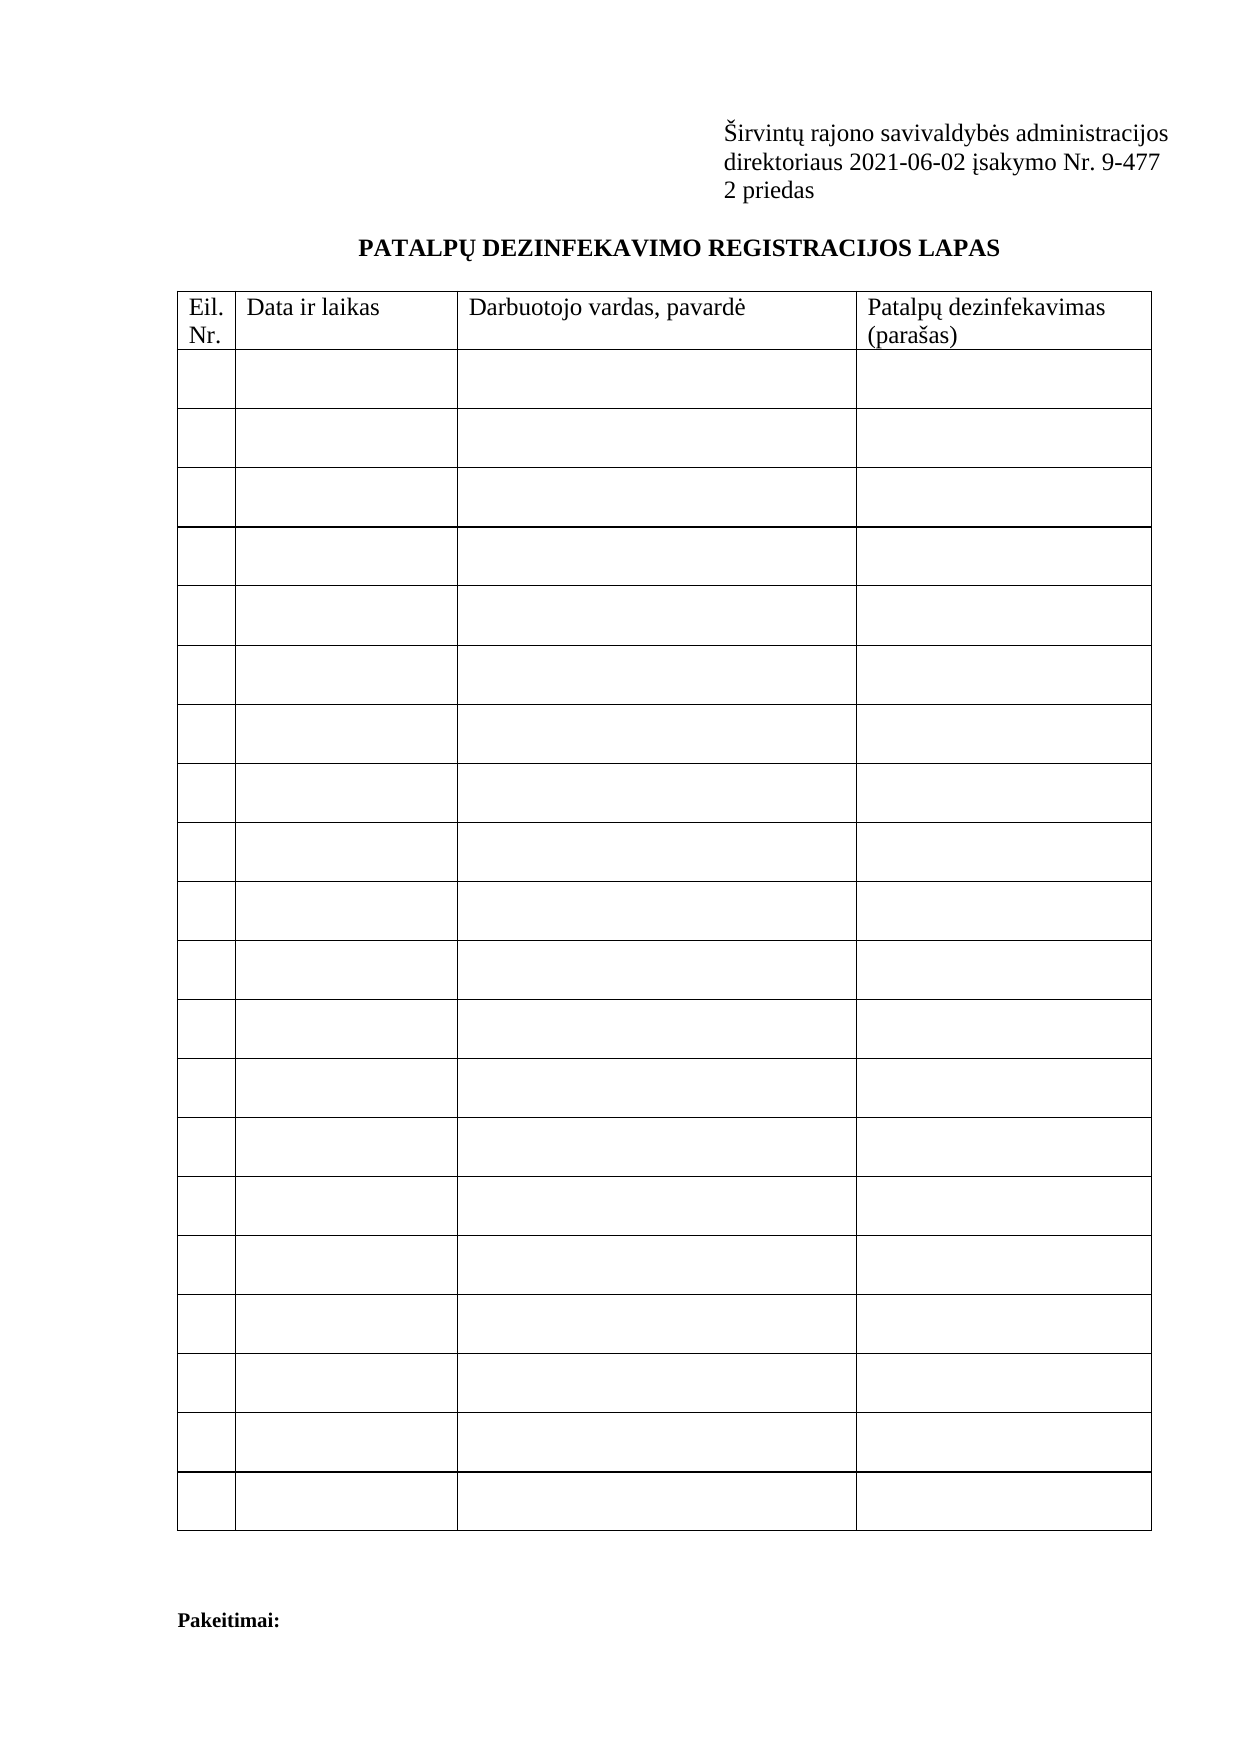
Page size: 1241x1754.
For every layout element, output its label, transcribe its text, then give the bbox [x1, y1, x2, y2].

table_cell [458, 882, 856, 940]
table_header Darbuotojo vardas, pavardė [458, 292, 856, 349]
table_cell [236, 528, 457, 585]
text Širvintų rajono savivaldybės administracijos [177, 118, 1181, 147]
table_cell [458, 1354, 856, 1412]
table_cell [857, 1354, 1151, 1412]
table_cell [857, 882, 1151, 940]
table_cell [458, 1118, 856, 1176]
table_cell [236, 1059, 457, 1117]
table_cell [857, 1473, 1151, 1530]
table_header Patalpų dezinfekavimas (parašas) [857, 292, 1151, 349]
table_header Data ir laikas [236, 292, 457, 349]
table_cell [236, 705, 457, 763]
table_cell [178, 1295, 235, 1353]
table_cell [458, 705, 856, 763]
table_cell [236, 646, 457, 703]
table_cell [458, 528, 856, 585]
table_cell [178, 823, 235, 881]
table_cell [458, 1473, 856, 1530]
table_cell [236, 586, 457, 644]
table_cell [857, 1118, 1151, 1176]
table_cell [857, 1059, 1151, 1117]
table_cell [178, 1177, 235, 1235]
table_cell [178, 705, 235, 763]
text 2 priedas [177, 176, 1181, 204]
table_cell [236, 1236, 457, 1294]
table_cell [178, 409, 235, 467]
table_cell [178, 764, 235, 822]
table_cell [857, 1000, 1151, 1058]
table_cell [857, 528, 1151, 585]
table_cell [178, 350, 235, 408]
table_cell [236, 1354, 457, 1412]
table_cell [458, 1295, 856, 1353]
table_cell [458, 350, 856, 408]
table_cell [857, 1177, 1151, 1235]
table_cell [178, 646, 235, 703]
table_cell [178, 1413, 235, 1471]
table_cell [857, 1413, 1151, 1471]
table_cell [857, 586, 1151, 644]
table_cell [857, 646, 1151, 703]
table_cell [178, 1236, 235, 1294]
table_cell [178, 528, 235, 585]
table_cell [458, 468, 856, 526]
table_cell [236, 1000, 457, 1058]
table_cell [458, 586, 856, 644]
table_cell [178, 1473, 235, 1530]
table_cell [178, 468, 235, 526]
table_cell [236, 764, 457, 822]
table_cell [236, 823, 457, 881]
table_cell [857, 1295, 1151, 1353]
table_cell [458, 646, 856, 703]
table_cell [178, 1354, 235, 1412]
table_cell [236, 1177, 457, 1235]
table_cell [236, 941, 457, 999]
table_cell [857, 764, 1151, 822]
table_cell [857, 350, 1151, 408]
table_cell [236, 350, 457, 408]
table_cell [236, 1118, 457, 1176]
table_cell [236, 409, 457, 467]
table_cell [178, 941, 235, 999]
table_cell [857, 941, 1151, 999]
table_cell [236, 1295, 457, 1353]
table_header Eil. Nr. [178, 292, 235, 349]
table_cell [178, 882, 235, 940]
table_cell [236, 1413, 457, 1471]
table_cell [857, 705, 1151, 763]
text Pakeitimai: [177, 1608, 1181, 1632]
table_cell [458, 1000, 856, 1058]
table_cell [857, 409, 1151, 467]
table_cell [178, 586, 235, 644]
table_cell [458, 1059, 856, 1117]
table_cell [458, 764, 856, 822]
table_cell [458, 941, 856, 999]
table_cell [857, 823, 1151, 881]
table_cell [458, 409, 856, 467]
table_cell [458, 1177, 856, 1235]
table_cell [236, 1473, 457, 1530]
table_cell [178, 1000, 235, 1058]
table_cell [236, 468, 457, 526]
table_cell [458, 823, 856, 881]
table_cell [178, 1059, 235, 1117]
text direktoriaus 2021-06-02 įsakymo Nr. 9-477 [177, 147, 1181, 176]
table_cell [458, 1236, 856, 1294]
table_cell [857, 468, 1151, 526]
table_cell [458, 1413, 856, 1471]
table_cell [857, 1236, 1151, 1294]
table_cell [236, 882, 457, 940]
table_cell [178, 1118, 235, 1176]
text PATALPŲ DEZINFEKAVIMO REGISTRACIJOS LAPAS [177, 233, 1181, 262]
